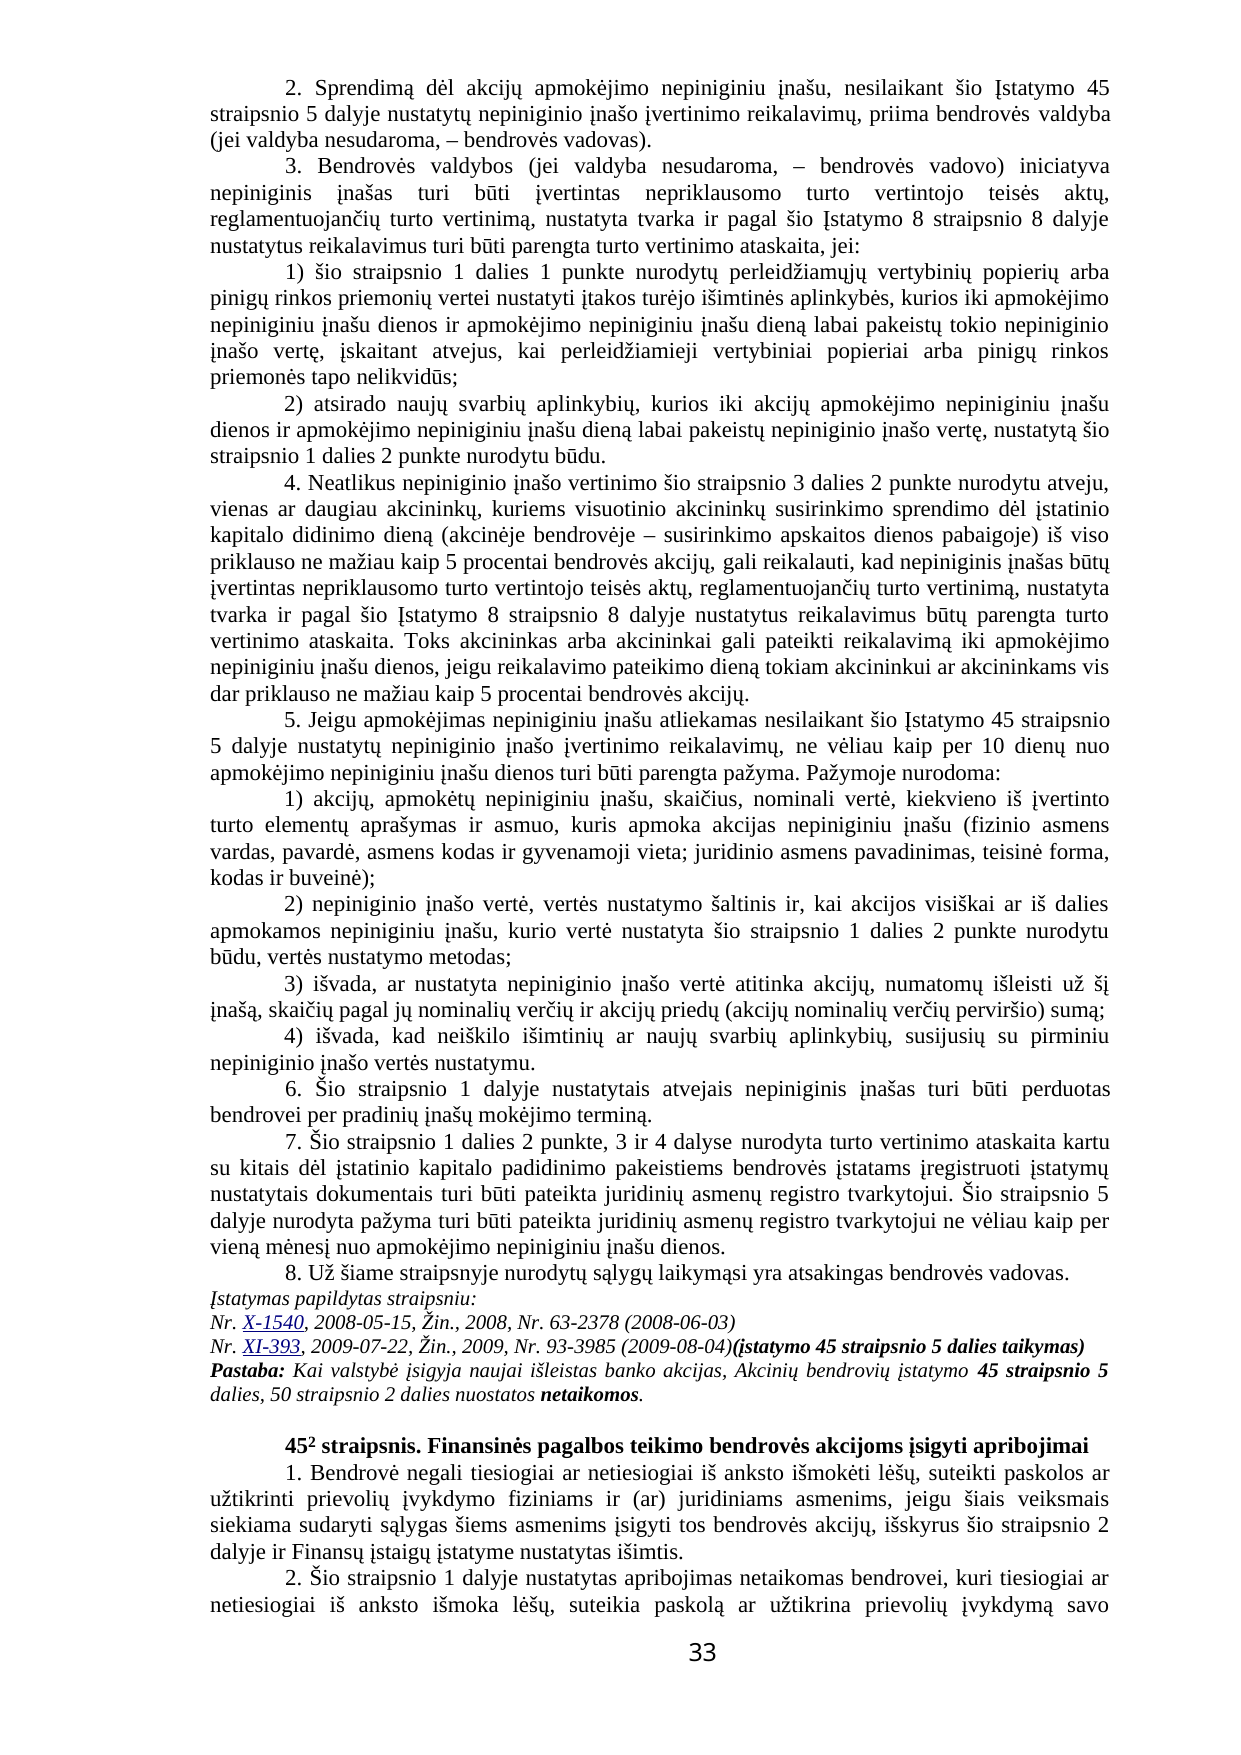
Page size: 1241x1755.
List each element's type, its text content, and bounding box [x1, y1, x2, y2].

text 4. Neatlikus nepiniginio įnašo vertinimo šio straipsnio 3 dalies 2 punkte nurodytu atveju, vienas ar daugiau akcininkų, kuriems visuotinio akcininkų susirinkimo sprendimo dėl įstatinio kapitalo didinimo dieną (akcinėje bendrovėje – susirinkimo apskaitos dienos pabaigoje) iš viso priklauso ne mažiau kaip 5 procentai bendrovės akcijų, gali reikalauti, kad nepiniginis įnašas būtų įvertintas nepriklausomo turto vertintojo teisės aktų, reglamentuojančių turto vertinimą, nustatyta tvarka ir pagal šio Įstatymo 8 straipsnio 8 dalyje nustatytus reikalavimus būtų parengta turto vertinimo ataskaita. Toks akcininkas arba akcininkai gali pateikti reikalavimą iki apmokėjimo nepiniginiu įnašu dienos, jeigu reikalavimo pateikimo dieną tokiam akcininkui ar akcininkams vis dar priklauso ne mažiau kaip 5 procentai bendrovės akcijų. [210, 469, 1111, 706]
text 3) išvada, ar nustatyta nepiniginio įnašo vertė atitinka akcijų, numatomų išleisti už šį įnašą, skaičių pagal jų nominalių verčių ir akcijų priedų (akcijų nominalių verčių perviršio) sumą; [210, 969, 1111, 1022]
text 8. Už šiame straipsnyje nurodytų sąlygų laikymąsi yra atsakingas bendrovės vadovas. [210, 1259, 1111, 1286]
text Įstatymas papildytas straipsniu: [210, 1286, 1111, 1310]
text Nr. X-1540, 2008-05-15, Žin., 2008, Nr. 63-2378 (2008-06-03) [210, 1310, 1111, 1334]
text Nr. XI-393, 2009-07-22, Žin., 2009, Nr. 93-3985 (2009-08-04)(įstatymo 45 straipsnio 5 dalies taikymas) [210, 1334, 1111, 1358]
text 3. Bendrovės valdybos (jei valdyba nesudaroma, – bendrovės vadovo) iniciatyva nepiniginis įnašas turi būti įvertintas nepriklausomo turto vertintojo teisės aktų, reglamentuojančių turto vertinimą, nustatyta tvarka ir pagal šio Įstatymo 8 straipsnio 8 dalyje nustatytus reikalavimus turi būti parengta turto vertinimo ataskaita, jei: [210, 153, 1111, 258]
text 5. Jeigu apmokėjimas nepiniginiu įnašu atliekamas nesilaikant šio Įstatymo 45 straipsnio 5 dalyje nustatytų nepiniginio įnašo įvertinimo reikalavimų, ne vėliau kaip per 10 dienų nuo apmokėjimo nepiniginiu įnašu dienos turi būti parengta pažyma. Pažymoje nurodoma: [210, 706, 1111, 785]
text 452 straipsnis. Finansinės pagalbos teikimo bendrovės akcijoms įsigyti apribojimai [285, 1432, 1111, 1459]
text 2) nepiniginio įnašo vertė, vertės nustatymo šaltinis ir, kai akcijos visiškai ar iš dalies apmokamos nepiniginiu įnašu, kurio vertė nustatyta šio straipsnio 1 dalies 2 punkte nurodytu būdu, vertės nustatymo metodas; [210, 891, 1111, 969]
text 2. Sprendimą dėl akcijų apmokėjimo nepiniginiu įnašu, nesilaikant šio Įstatymo 45 straipsnio 5 dalyje nustatytų nepiniginio įnašo įvertinimo reikalavimų, priima bendrovės valdyba (jei valdyba nesudaroma, – bendrovės vadovas). [210, 73, 1111, 153]
text 2. Šio straipsnio 1 dalyje nustatytas apribojimas netaikomas bendrovei, kuri tiesiogiai ar netiesiogiai iš anksto išmoka lėšų, suteikia paskolą ar užtikrina prievolių įvykdymą savo [210, 1564, 1111, 1617]
text 7. Šio straipsnio 1 dalies 2 punkte, 3 ir 4 dalyse nurodyta turto vertinimo ataskaita kartu su kitais dėl įstatinio kapitalo padidinimo pakeistiems bendrovės įstatams įregistruoti įstatymų nustatytais dokumentais turi būti pateikta juridinių asmenų registro tvarkytojui. Šio straipsnio 5 dalyje nurodyta pažyma turi būti pateikta juridinių asmenų registro tvarkytojui ne vėliau kaip per vieną mėnesį nuo apmokėjimo nepiniginiu įnašu dienos. [210, 1128, 1111, 1259]
text 1) akcijų, apmokėtų nepiniginiu įnašu, skaičius, nominali vertė, kiekvieno iš įvertinto turto elementų aprašymas ir asmuo, kuris apmoka akcijas nepiniginiu įnašu (fizinio asmens vardas, pavardė, asmens kodas ir gyvenamoji vieta; juridinio asmens pavadinimas, teisinė forma, kodas ir buveinė); [210, 785, 1111, 891]
text 1. Bendrovė negali tiesiogiai ar netiesiogiai iš anksto išmokėti lėšų, suteikti paskolos ar užtikrinti prievolių įvykdymo fiziniams ir (ar) juridiniams asmenims, jeigu šiais veiksmais siekiama sudaryti sąlygas šiems asmenims įsigyti tos bendrovės akcijų, išskyrus šio straipsnio 2 dalyje ir Finansų įstaigų įstatyme nustatytas išimtis. [210, 1459, 1111, 1564]
text 1) šio straipsnio 1 dalies 1 punkte nurodytų perleidžiamųjų vertybinių popierių arba pinigų rinkos priemonių vertei nustatyti įtakos turėjo išimtinės aplinkybės, kurios iki apmokėjimo nepiniginiu įnašu dienos ir apmokėjimo nepiniginiu įnašu dieną labai pakeistų tokio nepiniginio įnašo vertę, įskaitant atvejus, kai perleidžiamieji vertybiniai popieriai arba pinigų rinkos priemonės tapo nelikvidūs; [210, 258, 1111, 390]
text 6. Šio straipsnio 1 dalyje nustatytais atvejais nepiniginis įnašas turi būti perduotas bendrovei per pradinių įnašų mokėjimo terminą. [210, 1075, 1111, 1128]
text 2) atsirado naujų svarbių aplinkybių, kurios iki akcijų apmokėjimo nepiniginiu įnašu dienos ir apmokėjimo nepiniginiu įnašu dieną labai pakeistų nepiniginio įnašo vertę, nustatytą šio straipsnio 1 dalies 2 punkte nurodytu būdu. [210, 390, 1111, 469]
text 4) išvada, kad neiškilo išimtinių ar naujų svarbių aplinkybių, susijusių su pirminiu nepiniginio įnašo vertės nustatymu. [210, 1022, 1111, 1075]
text Pastaba: Kai valstybė įsigyja naujai išleistas banko akcijas, Akcinių bendrovių įstatymo 45 straipsnio 5 dalies, 50 straipsnio 2 dalies nuostatos netaikomos. [210, 1358, 1111, 1406]
